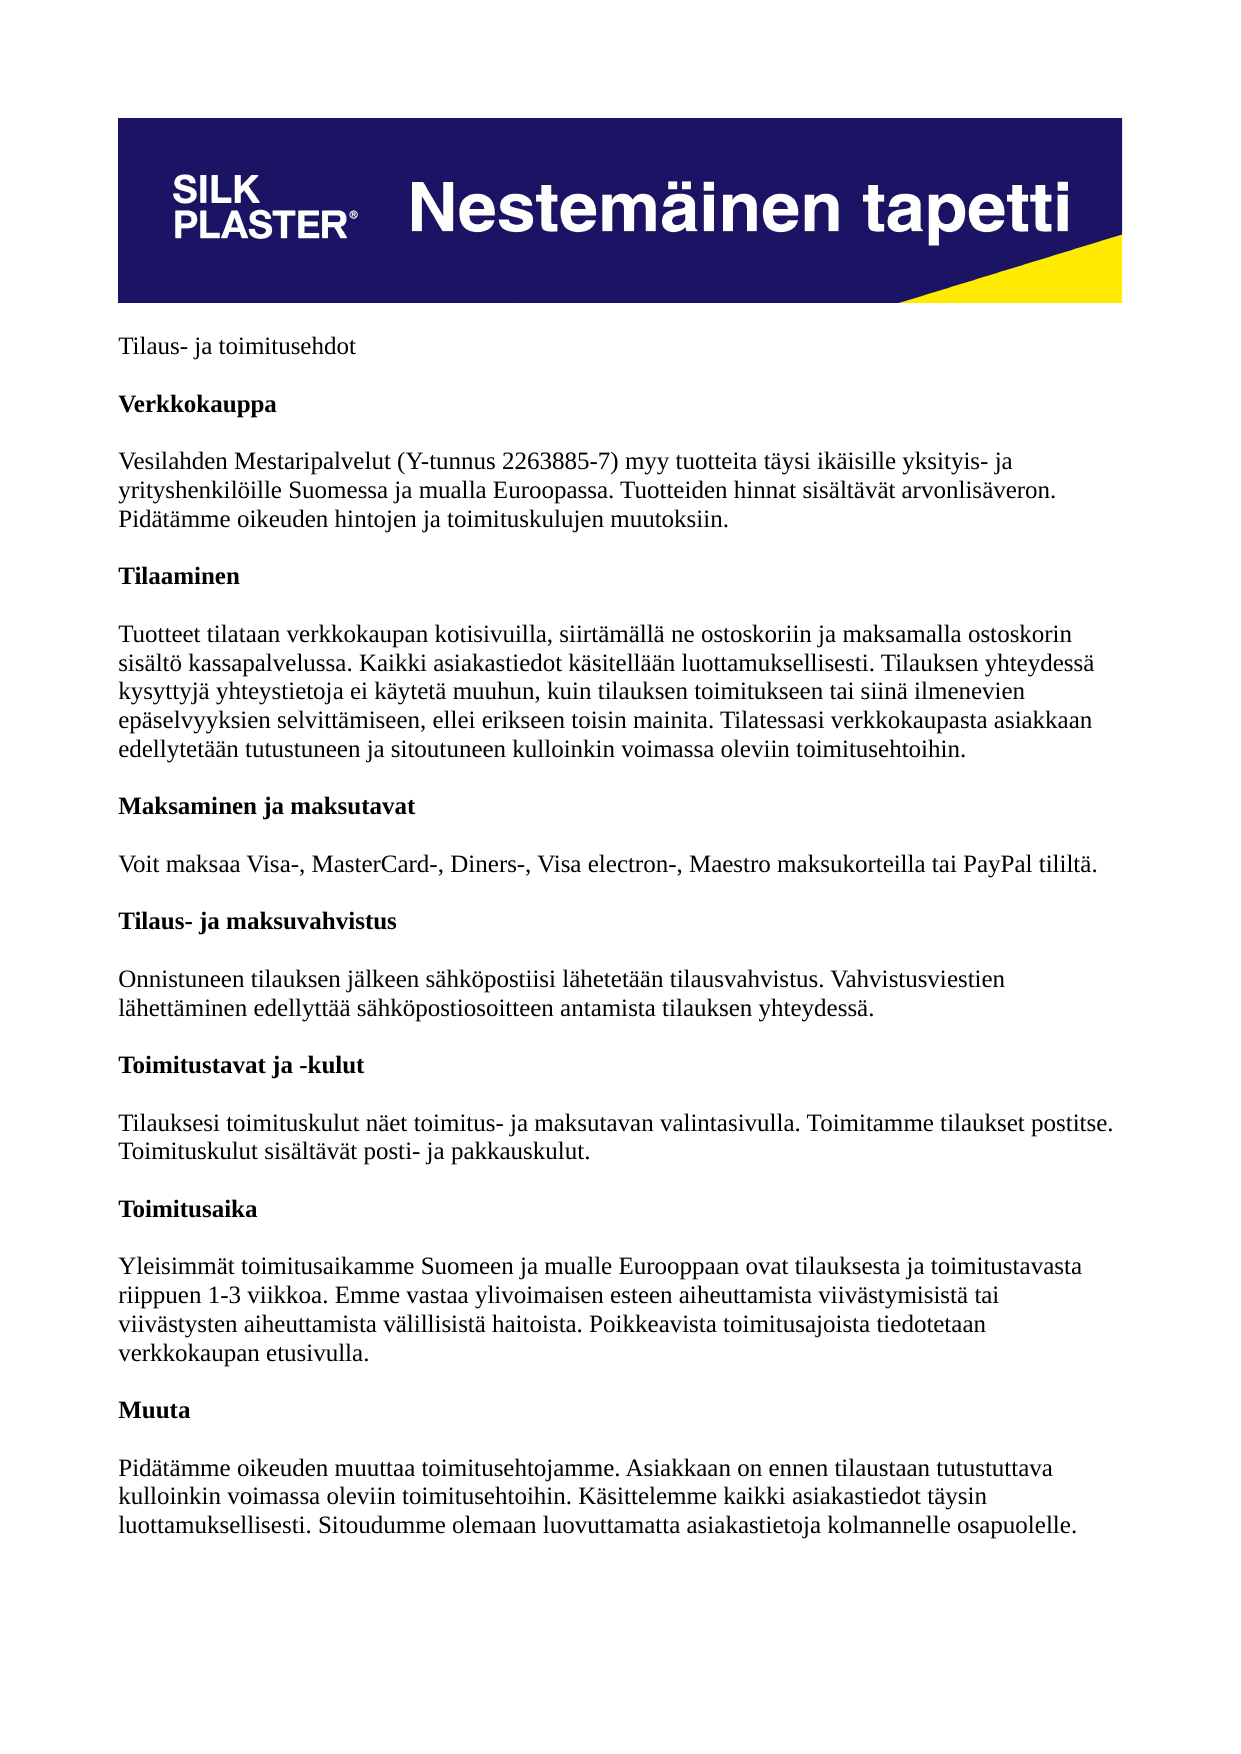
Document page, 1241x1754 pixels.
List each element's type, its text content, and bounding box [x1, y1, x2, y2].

text Onnistuneen tilauksen jälkeen sähköpostiisi lähetetään tilausvahvistus. Vahvistusviestien lähettäminen edellyttää sähköpostiosoitteen antamista tilauksen yhteydessä. [118, 964, 1122, 1021]
text Tilaus- ja maksuvahvistus [118, 906, 1122, 935]
picture [118, 118, 1123, 303]
text Tilaus- ja toimitusehdot [118, 331, 1122, 360]
text Pidätämme oikeuden muuttaa toimitusehtojamme. Asiakkaan on ennen tilaustaan tutustuttava kulloinkin voimassa oleviin toimitusehtoihin. Käsittelemme kaikki asiakastiedot täysin luottamuksellisesti. Sitoudumme olemaan luovuttamatta asiakastietoja kolmannelle osapuolelle. [118, 1453, 1122, 1539]
text Muuta [118, 1395, 1122, 1424]
text Toimitustavat ja -kulut [118, 1050, 1122, 1079]
text Yleisimmät toimitusaikamme Suomeen ja mualle Eurooppaan ovat tilauksesta ja toimitustavasta riippuen 1-3 viikkoa. Emme vastaa ylivoimaisen esteen aiheuttamista viivästymisistä tai viivästysten aiheuttamista välillisistä haitoista. Poikkeavista toimitusajoista tiedotetaan verkkokaupan etusivulla. [118, 1251, 1122, 1366]
text Toimitusaika [118, 1194, 1122, 1223]
text Tilauksesi toimituskulut näet toimitus- ja maksutavan valintasivulla. Toimitamme tilaukset postitse. Toimituskulut sisältävät posti- ja pakkauskulut. [118, 1108, 1122, 1165]
text Verkkokauppa [118, 389, 1122, 418]
text Tilaaminen [118, 561, 1122, 590]
text Maksaminen ja maksutavat [118, 791, 1122, 820]
text Voit maksaa Visa-, MasterCard-, Diners-, Visa electron-, Maestro maksukorteilla tai PayPal tililtä. [118, 849, 1122, 878]
text Vesilahden Mestaripalvelut (Y-tunnus 2263885-7) myy tuotteita täysi ikäisille yksityis- ja yrityshenkilöille Suomessa ja mualla Euroopassa. Tuotteiden hinnat sisältävät arvonlisäveron. Pidätämme oikeuden hintojen ja toimituskulujen muutoksiin. [118, 446, 1122, 533]
text Tuotteet tilataan verkkokaupan kotisivuilla, siirtämällä ne ostoskoriin ja maksamalla ostoskorin sisältö kassapalvelussa. Kaikki asiakastiedot käsitellään luottamuksellisesti. Tilauksen yhteydessä kysyttyjä yhteystietoja ei käytetä muuhun, kuin tilauksen toimitukseen tai siinä ilmenevien epäselvyyksien selvittämiseen, ellei erikseen toisin mainita. Tilatessasi verkkokaupasta asiakkaan edellytetään tutustuneen ja sitoutuneen kulloinkin voimassa oleviin toimitusehtoihin. [118, 619, 1122, 763]
